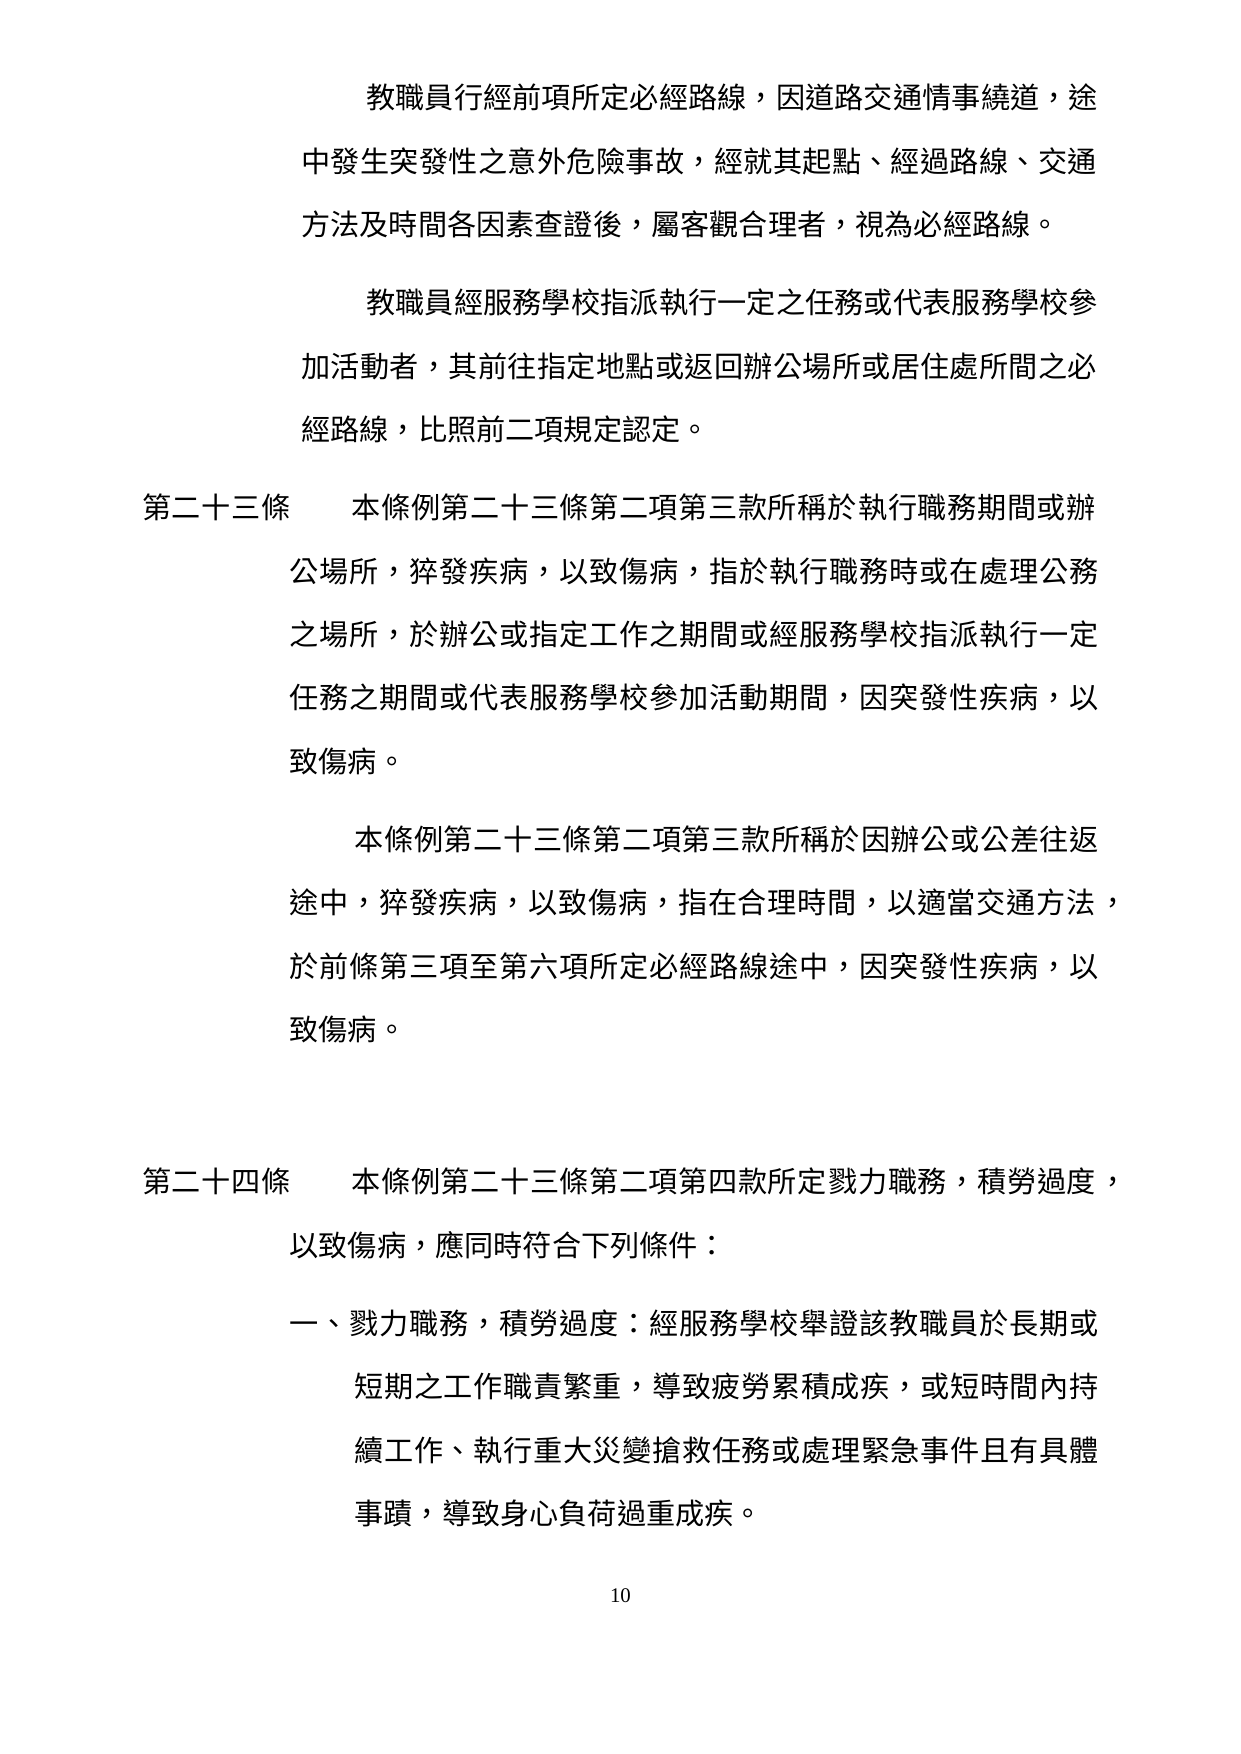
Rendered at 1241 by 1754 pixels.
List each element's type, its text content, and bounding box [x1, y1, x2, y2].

text 一、戮力職務，積勞過度：經服務學校舉證該教職員於長期或短期之工作職責繁重，導致疲勞累積成疾，或短時間內持續工作、執行重大災變搶救任務或處理緊急事件且有具體事蹟，導致身心負荷過重成疾。 [289, 1300, 1098, 1533]
text 本條例第二十三條第二項第三款所稱於因辦公或公差往返途中，猝發疾病，以致傷病，指在合理時間，以適當交通方法，於前條第三項至第六項所定必經路線途中，因突發性疾病，以致傷病。 [289, 817, 1098, 1049]
text 教職員經服務學校指派執行一定之任務或代表服務學校參加活動者，其前往指定地點或返回辦公場所或居住處所間之必經路線，比照前二項規定認定。 [301, 280, 1098, 449]
text 教職員行經前項所定必經路線，因道路交通情事繞道，途中發生突發性之意外危險事故，經就其起點、經過路線、交通方法及時間各因素查證後，屬客觀合理者，視為必經路線。 [301, 75, 1098, 244]
text 第二十三條 本條例第二十三條第二項第三款所稱於執行職務期間或辦公場所，猝發疾病，以致傷病，指於執行職務時或在處理公務之場所，於辦公或指定工作之期間或經服務學校指派執行一定任務之期間或代表服務學校參加活動期間，因突發性疾病，以致傷病。 [142, 485, 1098, 781]
text 第二十四條 本條例第二十三條第二項第四款所定戮力職務，積勞過度，以致傷病，應同時符合下列條件： [142, 1159, 1098, 1265]
